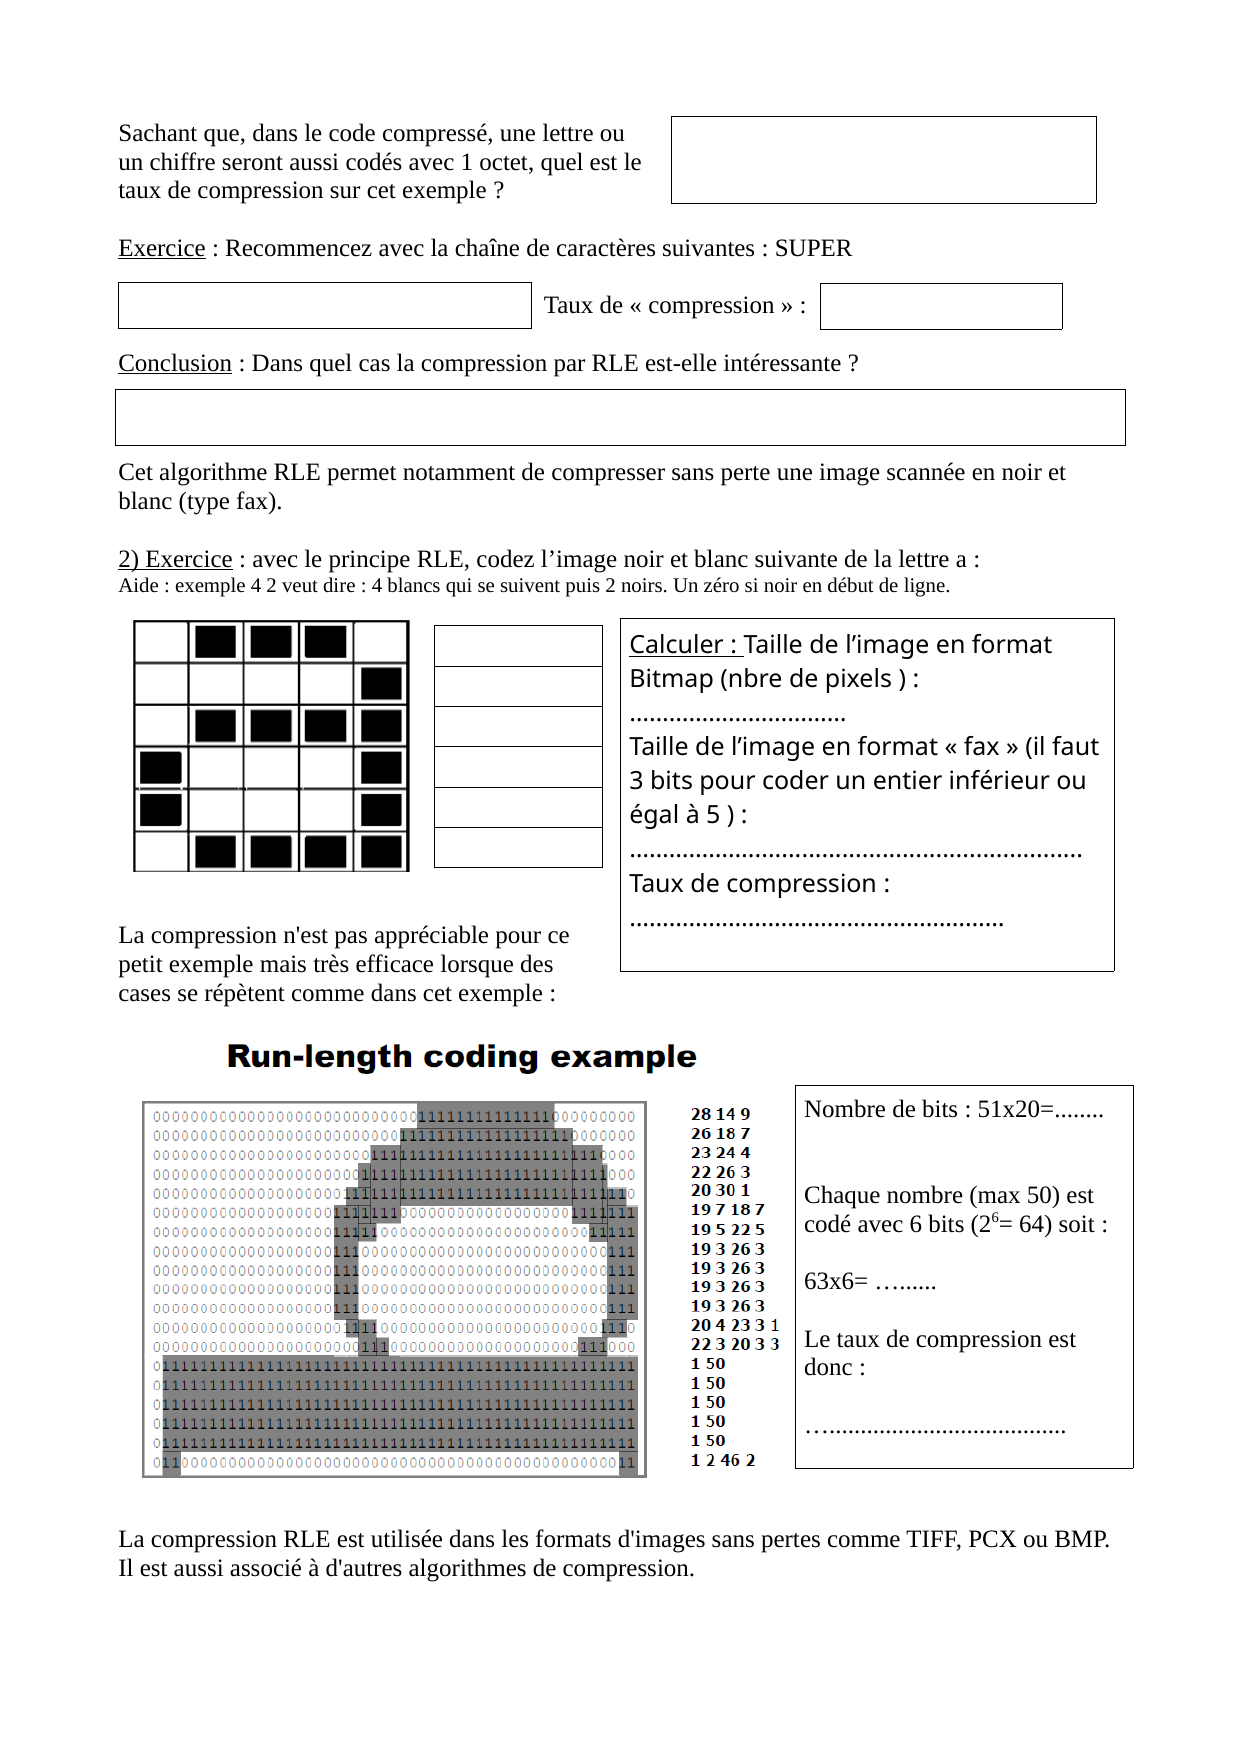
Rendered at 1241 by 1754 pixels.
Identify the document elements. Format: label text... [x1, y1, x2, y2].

text Taux de « compression » : [532, 291, 820, 319]
text Taux de compression :………………………………………………… [629, 865, 1105, 933]
table_cell [435, 747, 602, 787]
text [116, 390, 1125, 445]
text Nombre de bits : 51x20=........ [804, 1094, 1124, 1122]
text [1063, 291, 1122, 319]
text Le taux de compression est donc : [804, 1324, 1124, 1381]
text 63x6= …...... [804, 1266, 1124, 1295]
text …...................................... [804, 1410, 1124, 1439]
text La compression n'est pas appréciable pour ce petit exemple mais très efficace lorsque des cases se répètent comme dans cet exemple : [118, 920, 1122, 1006]
text Conclusion : Dans quel cas la compression par RLE est-elle intéressante ? [118, 348, 1122, 377]
text [621, 619, 1114, 971]
text Cet algorithme RLE permet notamment de compresser sans perte une image scannée en noir et blanc (type fax). [118, 446, 1122, 515]
table_cell [435, 788, 602, 827]
table_cell [435, 828, 602, 867]
table_cell [435, 667, 602, 706]
text [118, 377, 1122, 389]
text Exercice : Recommencez avec la chaîne de caractères suivantes : SUPER [118, 233, 1122, 262]
text La compression RLE est utilisée dans les formats d'images sans pertes comme TIFF, PCX ou BMP. Il est aussi associé à d'autres algorithmes de compression. [118, 1524, 1122, 1581]
table_header [435, 626, 602, 666]
text [672, 117, 1096, 203]
text Aide : exemple 4 2 veut dire : 4 blancs qui se suivent puis 2 noirs. Un zéro si noir en début de ligne. [118, 572, 1122, 597]
text Taille de l’image en format « fax » (il faut 3 bits pour coder un entier inférieur ou égal à 5 ) :……………….................................................. [629, 729, 1105, 865]
text 2) Exercice : avec le principe RLE, codez l’image noir et blanc suivante de la lettre a : [118, 544, 1122, 572]
text Sachant que, dans le code compressé, une lettre ou un chiffre seront aussi codés avec 1 octet, quel est le taux de compression sur cet exemple ? [118, 118, 671, 204]
text Calculer : Taille de l’image en format Bitmap (nbre de pixels ) :…………………………… [629, 627, 1105, 729]
table_cell [435, 707, 602, 746]
text Chaque nombre (max 50) est codé avec 6 bits (26= 64) soit : [804, 1180, 1124, 1237]
